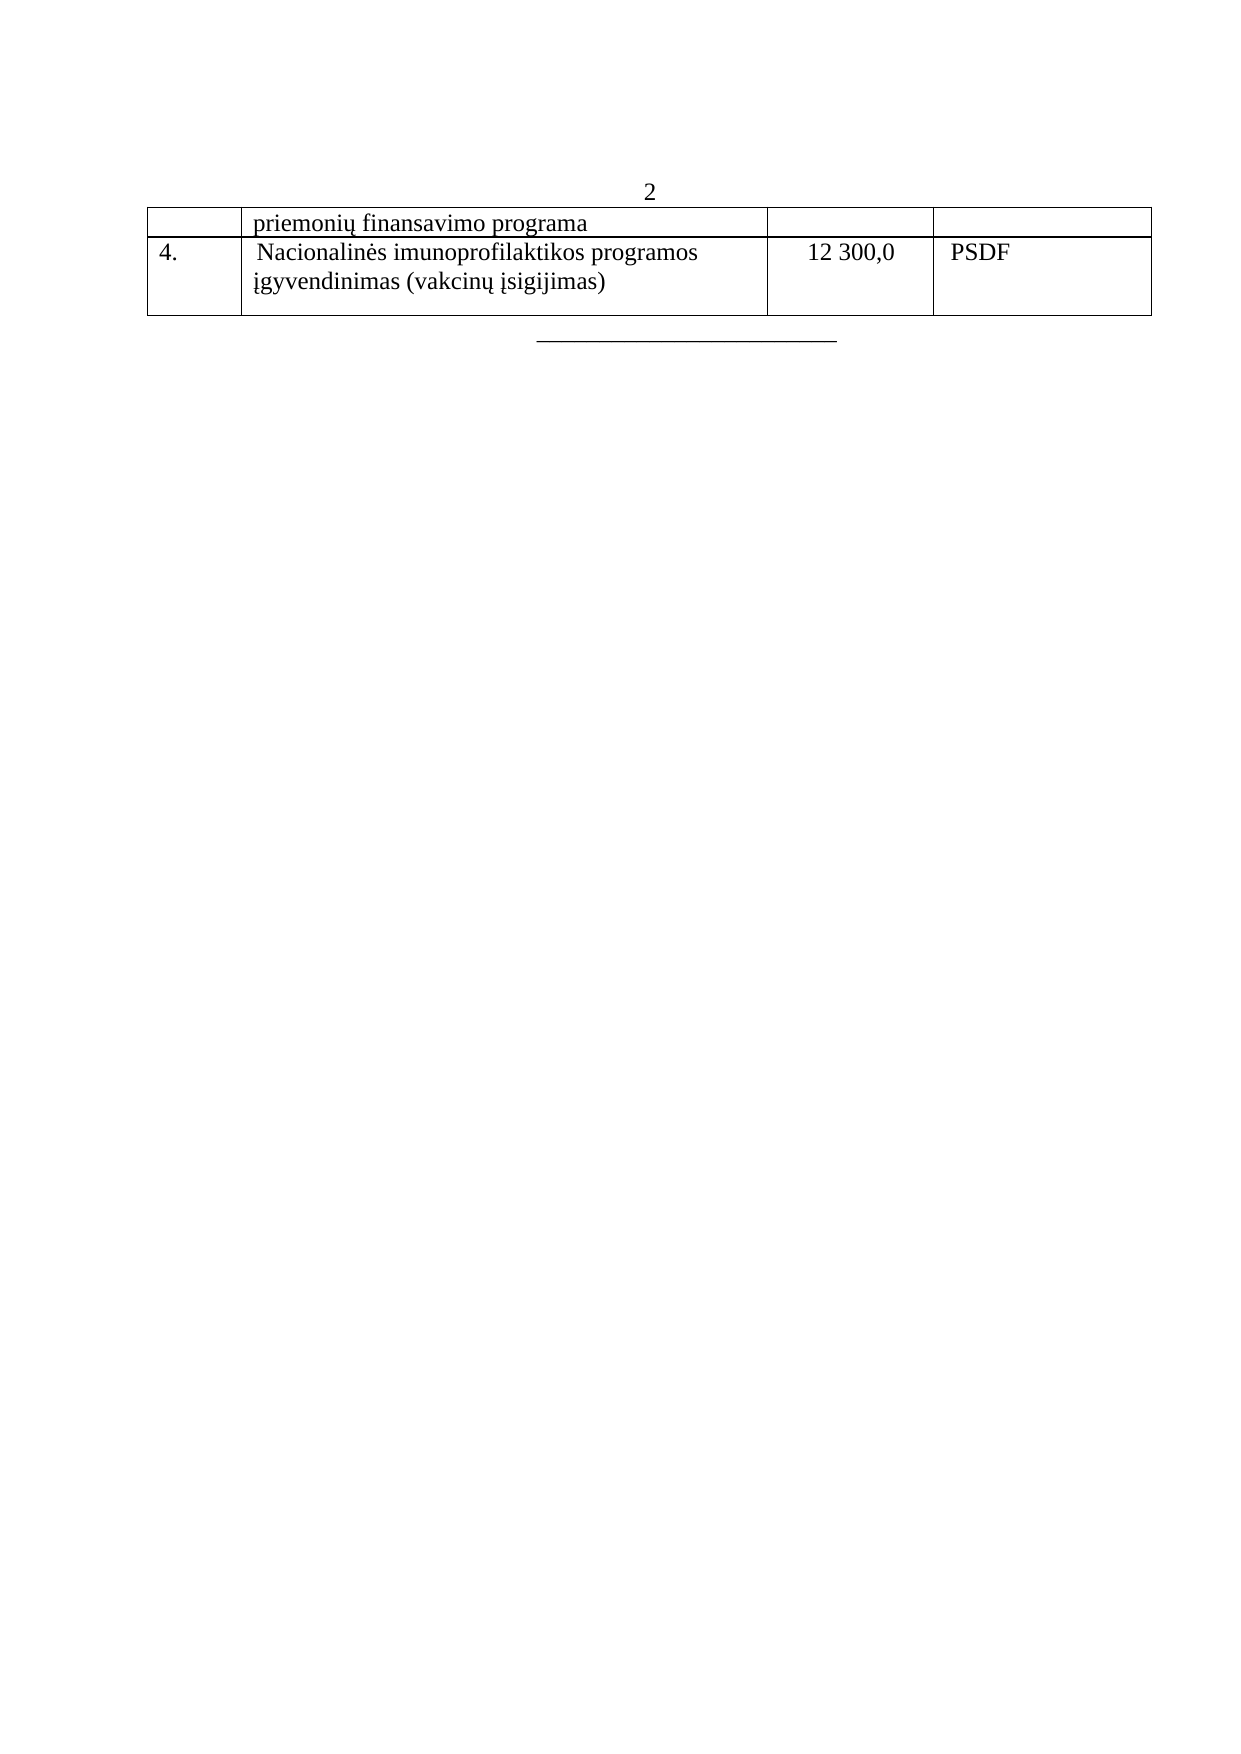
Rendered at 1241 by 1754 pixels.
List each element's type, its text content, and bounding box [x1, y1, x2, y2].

table_cell [148, 208, 241, 236]
table_cell 12 300,0 [768, 238, 933, 315]
table_cell [768, 208, 933, 236]
table_cell priemonių finansavimo programa [242, 208, 767, 236]
table_cell 4. [148, 238, 241, 315]
text ________________________ [148, 316, 1152, 345]
table_cell PSDF [934, 238, 1151, 315]
table_cell Nacionalinės imunoprofilaktikos programos įgyvendinimas (vakcinų įsigijimas) [242, 238, 767, 315]
table_cell [934, 208, 1151, 236]
